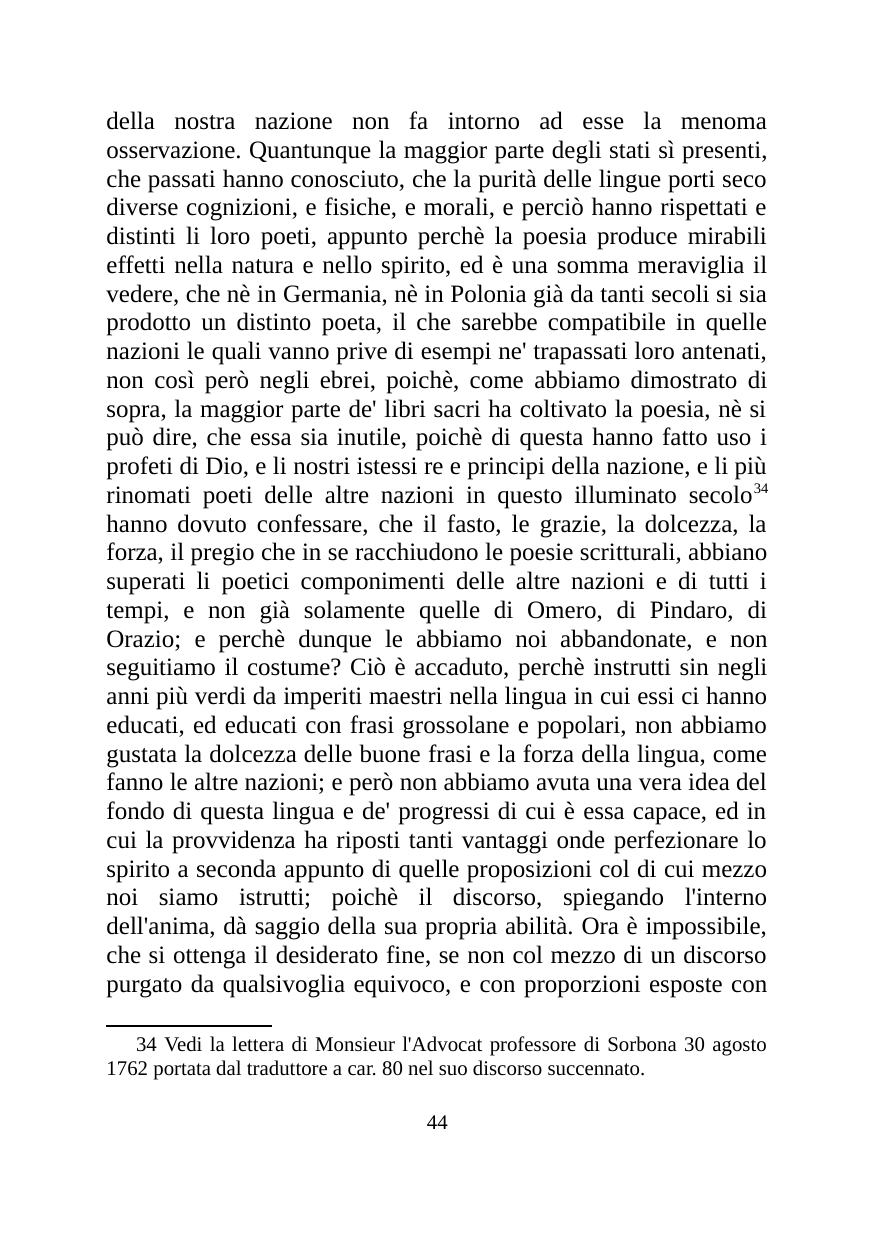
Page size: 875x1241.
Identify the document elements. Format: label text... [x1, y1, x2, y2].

text Vedi la lettera di Monsieur l'Advocat professore di Sorbona 30 agosto 1762 portata dal traduttore a car. 80 nel suo discorso succennato. [106, 1032, 768, 1080]
text della nostra nazione non fa intorno ad esse la menoma osservazione. Quantunque la maggior parte degli stati sì presenti, che passati hanno conosciuto, che la purità delle lingue porti seco diverse cognizioni, e fisiche, e morali, e perciò hanno rispettati e distinti li loro poeti, appunto perchè la poesia produce mirabili effetti nella natura e nello spirito, ed è una somma meraviglia il vedere, che nè in Germania, nè in Polonia già da tanti secoli si sia prodotto un distinto poeta, il che sarebbe compatibile in quelle nazioni le quali vanno prive di esempi ne' trapassati loro antenati, non così però negli ebrei, poichè, come abbiamo dimostrato di sopra, la maggior parte de' libri sacri ha coltivato la poesia, nè si può dire, che essa sia inutile, poichè di questa hanno fatto uso i profeti di Dio, e li nostri istessi re e principi della nazione, e li più rinomati poeti delle altre nazioni in questo illuminato secolo hanno dovuto confessare, che il fasto, le grazie, la dolcezza, la forza, il pregio che in se racchiudono le poesie scritturali, abbiano superati li poetici componimenti delle altre nazioni e di tutti i tempi, e non già solamente quelle di Omero, di Pindaro, di Orazio; e perchè dunque le abbiamo noi abbandonate, e non seguitiamo il costume? Ciò è accaduto, perchè instrutti sin negli anni più verdi da imperiti maestri nella lingua in cui essi ci hanno educati, ed educati con frasi grossolane e popolari, non abbiamo gustata la dolcezza delle buone frasi e la forza della lingua, come fanno le altre nazioni; e però non abbiamo avuta una vera idea del fondo di questa lingua e de' progressi di cui è essa capace, ed in cui la provvidenza ha riposti tanti vantaggi onde perfezionare lo spirito a seconda appunto di quelle proposizioni col di cui mezzo noi siamo istrutti; poichè il discorso, spiegando l'interno dell'anima, dà saggio della sua propria abilità. Ora è impossibile, che si ottenga il desiderato fine, se non col mezzo di un discorso purgato da qualsivoglia equivoco, e con proporzioni esposte con [106, 106, 768, 997]
